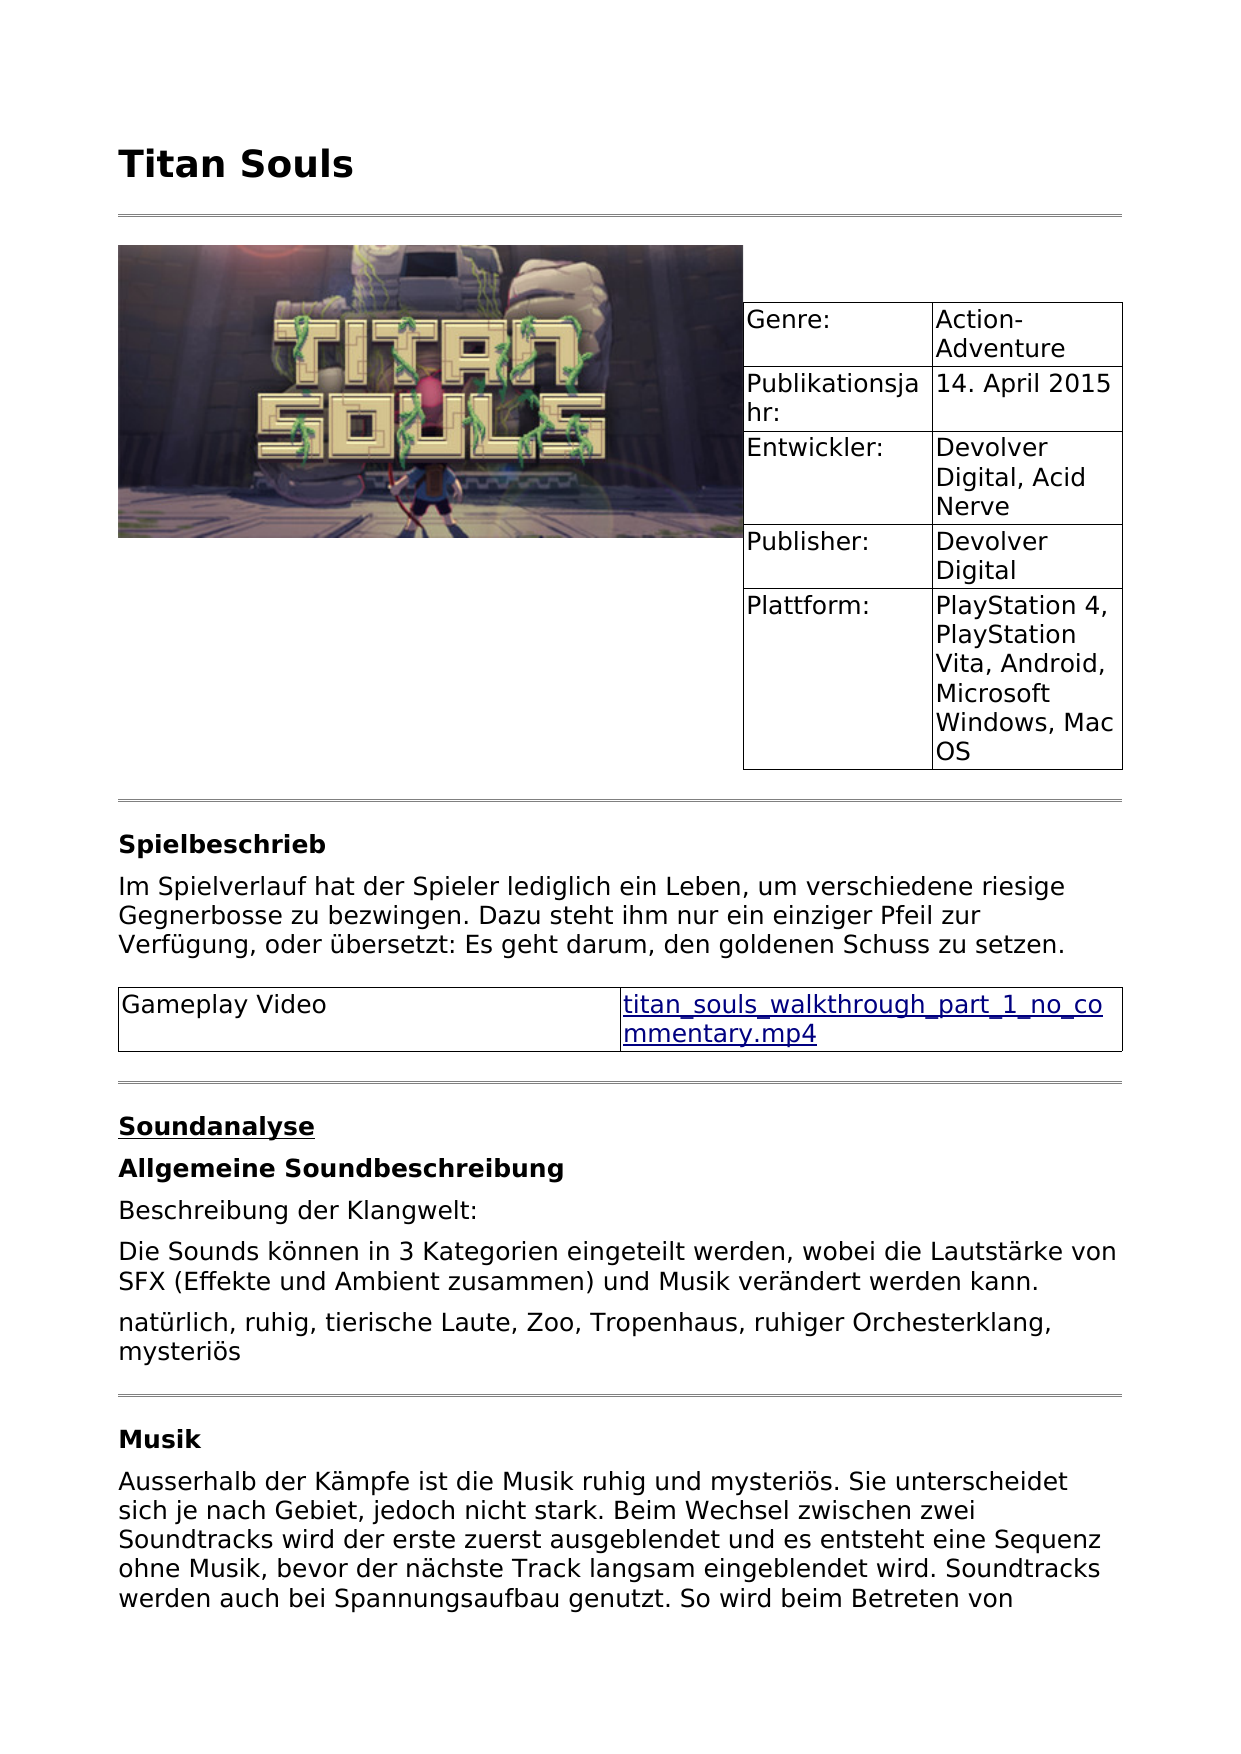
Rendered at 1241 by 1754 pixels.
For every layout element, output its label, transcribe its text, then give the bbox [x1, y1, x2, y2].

table_header Genre: [744, 303, 932, 366]
table_header Gameplay Video [119, 988, 620, 1051]
picture [118, 245, 744, 538]
text Soundanalyse [118, 1112, 1122, 1142]
text Im Spielverlauf hat der Spieler lediglich ein Leben, um verschiedene riesige Gegnerbosse zu bezwingen. Dazu steht ihm nur ein einziger Pfeil zur Verfügung, oder übersetzt: Es geht darum, den goldenen Schuss zu setzen. [118, 872, 1122, 960]
text natürlich, ruhig, tierische Laute, Zoo, Tropenhaus, ruhiger Orchesterklang, mysteriös [118, 1308, 1122, 1367]
text Ausserhalb der Kämpfe ist die Musik ruhig und mysteriös. Sie unterscheidet sich je nach Gebiet, jedoch nicht stark. Beim Wechsel zwischen zwei Soundtracks wird der erste zuerst ausgeblendet und es entsteht eine Sequenz ohne Musik, bevor der nächste Track langsam eingeblendet wird. Soundtracks werden auch bei Spannungsaufbau genutzt. So wird beim Betreten von [118, 1467, 1122, 1613]
text Die Sounds können in 3 Kategorien eingeteilt werden, wobei die Lautstärke von SFX (Effekte und Ambient zusammen) und Musik verändert werden kann. [118, 1237, 1122, 1296]
table_cell 14. April 2015 [933, 367, 1122, 431]
table_cell Plattform: [744, 589, 932, 769]
table_header Action-Adventure [933, 303, 1122, 366]
text Allgemeine Soundbeschreibung [118, 1154, 1122, 1183]
subtitle Titan Souls [118, 143, 1122, 187]
text Beschreibung der Klangwelt: [118, 1196, 1122, 1225]
table_cell Publisher: [744, 525, 932, 588]
table_header titan_souls_walkthrough_part_1_no_commentary.mp4 [621, 988, 1122, 1051]
table_cell PlayStation 4, PlayStation Vita, Android, Microsoft Windows, Mac OS [933, 589, 1122, 769]
table_cell Devolver Digital [933, 525, 1122, 588]
table_cell Publikationsjahr: [744, 367, 932, 431]
text Spielbeschrieb [118, 831, 1122, 860]
table_cell Entwickler: [744, 432, 932, 524]
table_cell Devolver Digital, Acid Nerve [933, 432, 1122, 524]
text Musik [118, 1426, 1122, 1455]
